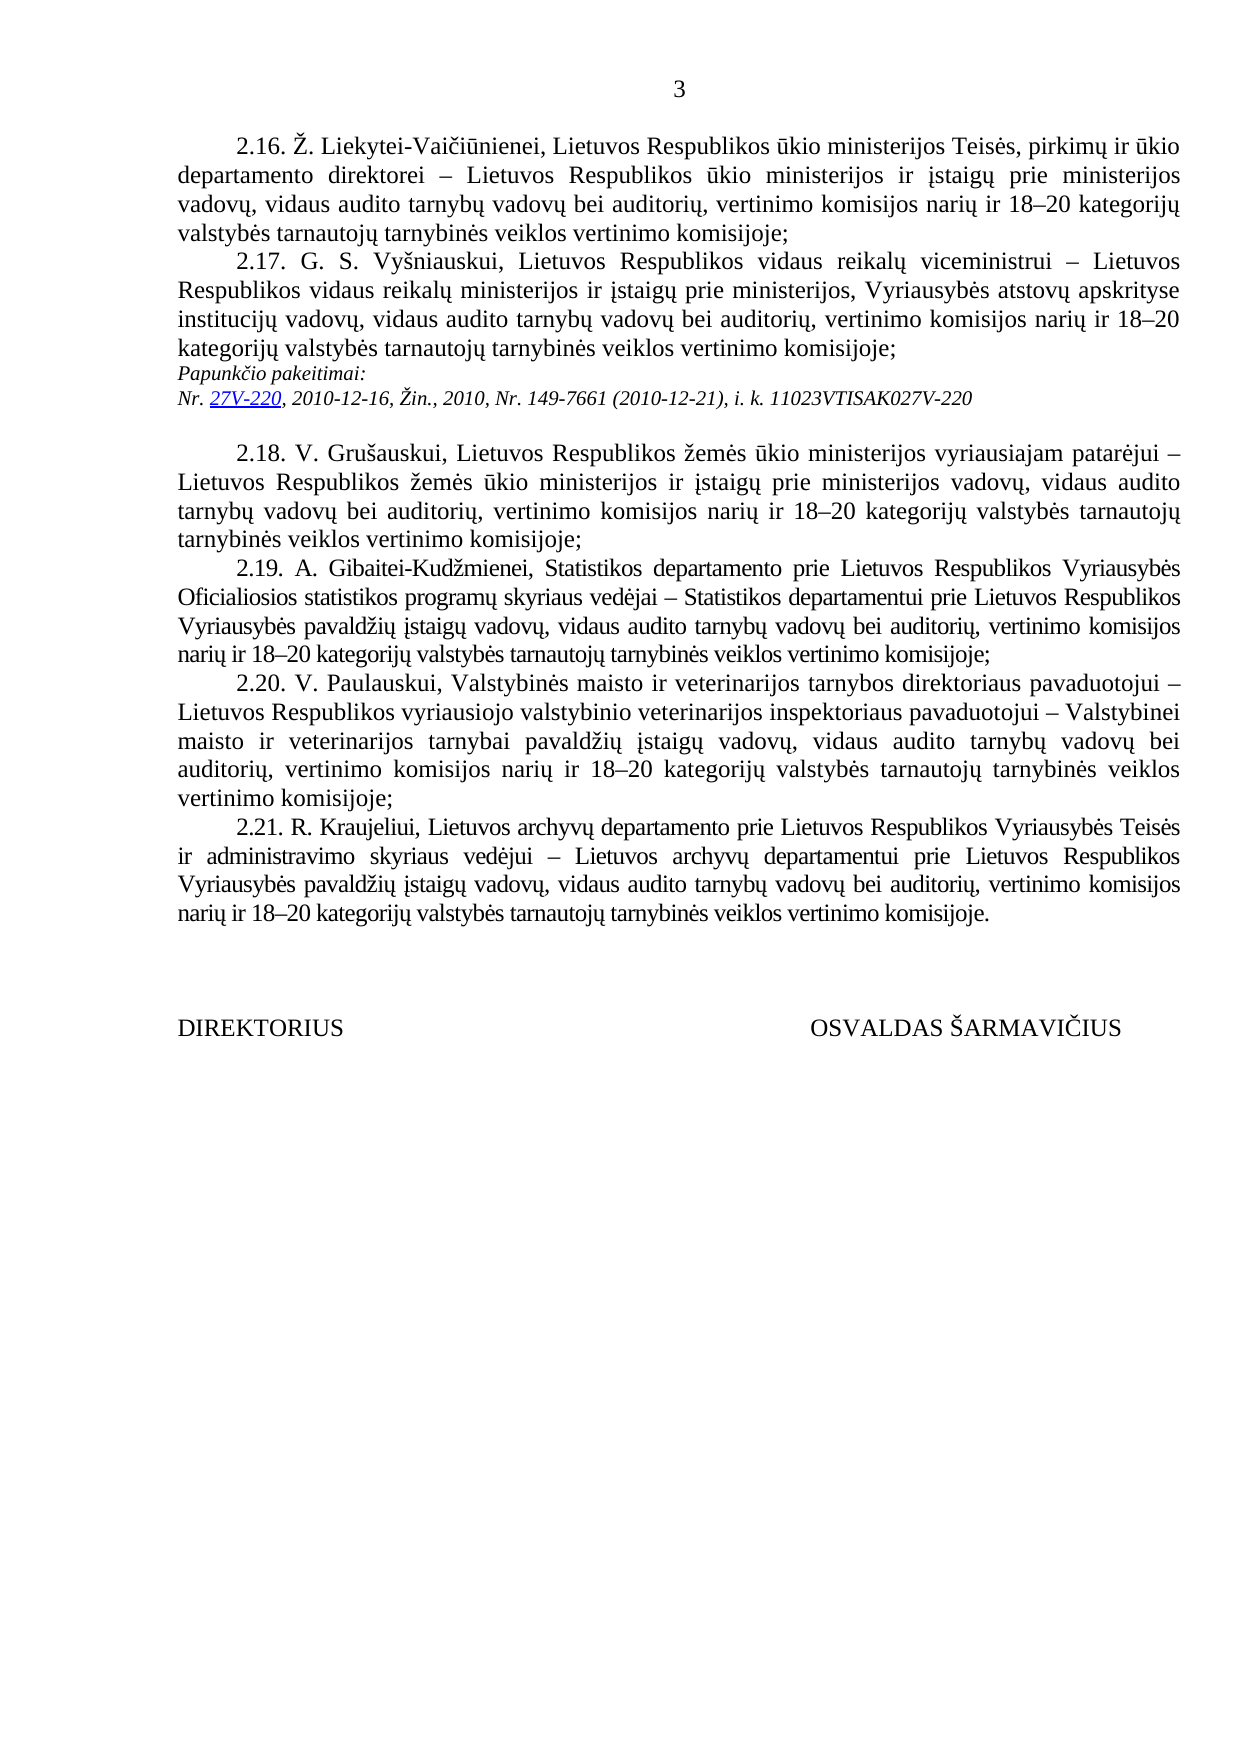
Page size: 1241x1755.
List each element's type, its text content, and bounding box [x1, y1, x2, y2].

text Nr. 27V-220, 2010-12-16, Žin., 2010, Nr. 149-7661 (2010-12-21), i. k. 11023VTISAK027V-220 [177, 385, 1181, 409]
text Direktorius Osvaldas Šarmavičius [177, 1013, 1181, 1042]
text 2.19. A. Gibaitei-Kudžmienei, Statistikos departamento prie Lietuvos Respublikos Vyriausybės Oficialiosios statistikos programų skyriaus vedėjai – Statistikos departamentui prie Lietuvos Respublikos Vyriausybės pavaldžių įstaigų vadovų, vidaus audito tarnybų vadovų bei auditorių, vertinimo komisijos narių ir 18–20 kategorijų valstybės tarnautojų tarnybinės veiklos vertinimo komisijoje; [177, 553, 1181, 668]
text Papunkčio pakeitimai: [177, 361, 1181, 385]
text 2.20. V. Paulauskui, Valstybinės maisto ir veterinarijos tarnybos direktoriaus pavaduotojui –Lietuvos Respublikos vyriausiojo valstybinio veterinarijos inspektoriaus pavaduotojui – Valstybinei maisto ir veterinarijos tarnybai pavaldžių įstaigų vadovų, vidaus audito tarnybų vadovų bei auditorių, vertinimo komisijos narių ir 18–20 kategorijų valstybės tarnautojų tarnybinės veiklos vertinimo komisijoje; [177, 668, 1181, 812]
text 2.18. V. Grušauskui, Lietuvos Respublikos žemės ūkio ministerijos vyriausiajam patarėjui – Lietuvos Respublikos žemės ūkio ministerijos ir įstaigų prie ministerijos vadovų, vidaus audito tarnybų vadovų bei auditorių, vertinimo komisijos narių ir 18–20 kategorijų valstybės tarnautojų tarnybinės veiklos vertinimo komisijoje; [177, 438, 1181, 553]
text 2.16. Ž. Liekytei-Vaičiūnienei, Lietuvos Respublikos ūkio ministerijos Teisės, pirkimų ir ūkio departamento direktorei – Lietuvos Respublikos ūkio ministerijos ir įstaigų prie ministerijos vadovų, vidaus audito tarnybų vadovų bei auditorių, vertinimo komisijos narių ir 18–20 kategorijų valstybės tarnautojų tarnybinės veiklos vertinimo komisijoje; [177, 131, 1181, 246]
text 2.17. G. S. Vyšniauskui, Lietuvos Respublikos vidaus reikalų viceministrui – Lietuvos Respublikos vidaus reikalų ministerijos ir įstaigų prie ministerijos, Vyriausybės atstovų apskrityse institucijų vadovų, vidaus audito tarnybų vadovų bei auditorių, vertinimo komisijos narių ir 18–20 kategorijų valstybės tarnautojų tarnybinės veiklos vertinimo komisijoje; [177, 246, 1181, 361]
text 2.21. R. Kraujeliui, Lietuvos archyvų departamento prie Lietuvos Respublikos Vyriausybės Teisės ir administravimo skyriaus vedėjui – Lietuvos archyvų departamentui prie Lietuvos Respublikos Vyriausybės pavaldžių įstaigų vadovų, vidaus audito tarnybų vadovų bei auditorių, vertinimo komisijos narių ir 18–20 kategorijų valstybės tarnautojų tarnybinės veiklos vertinimo komisijoje. [177, 812, 1181, 927]
